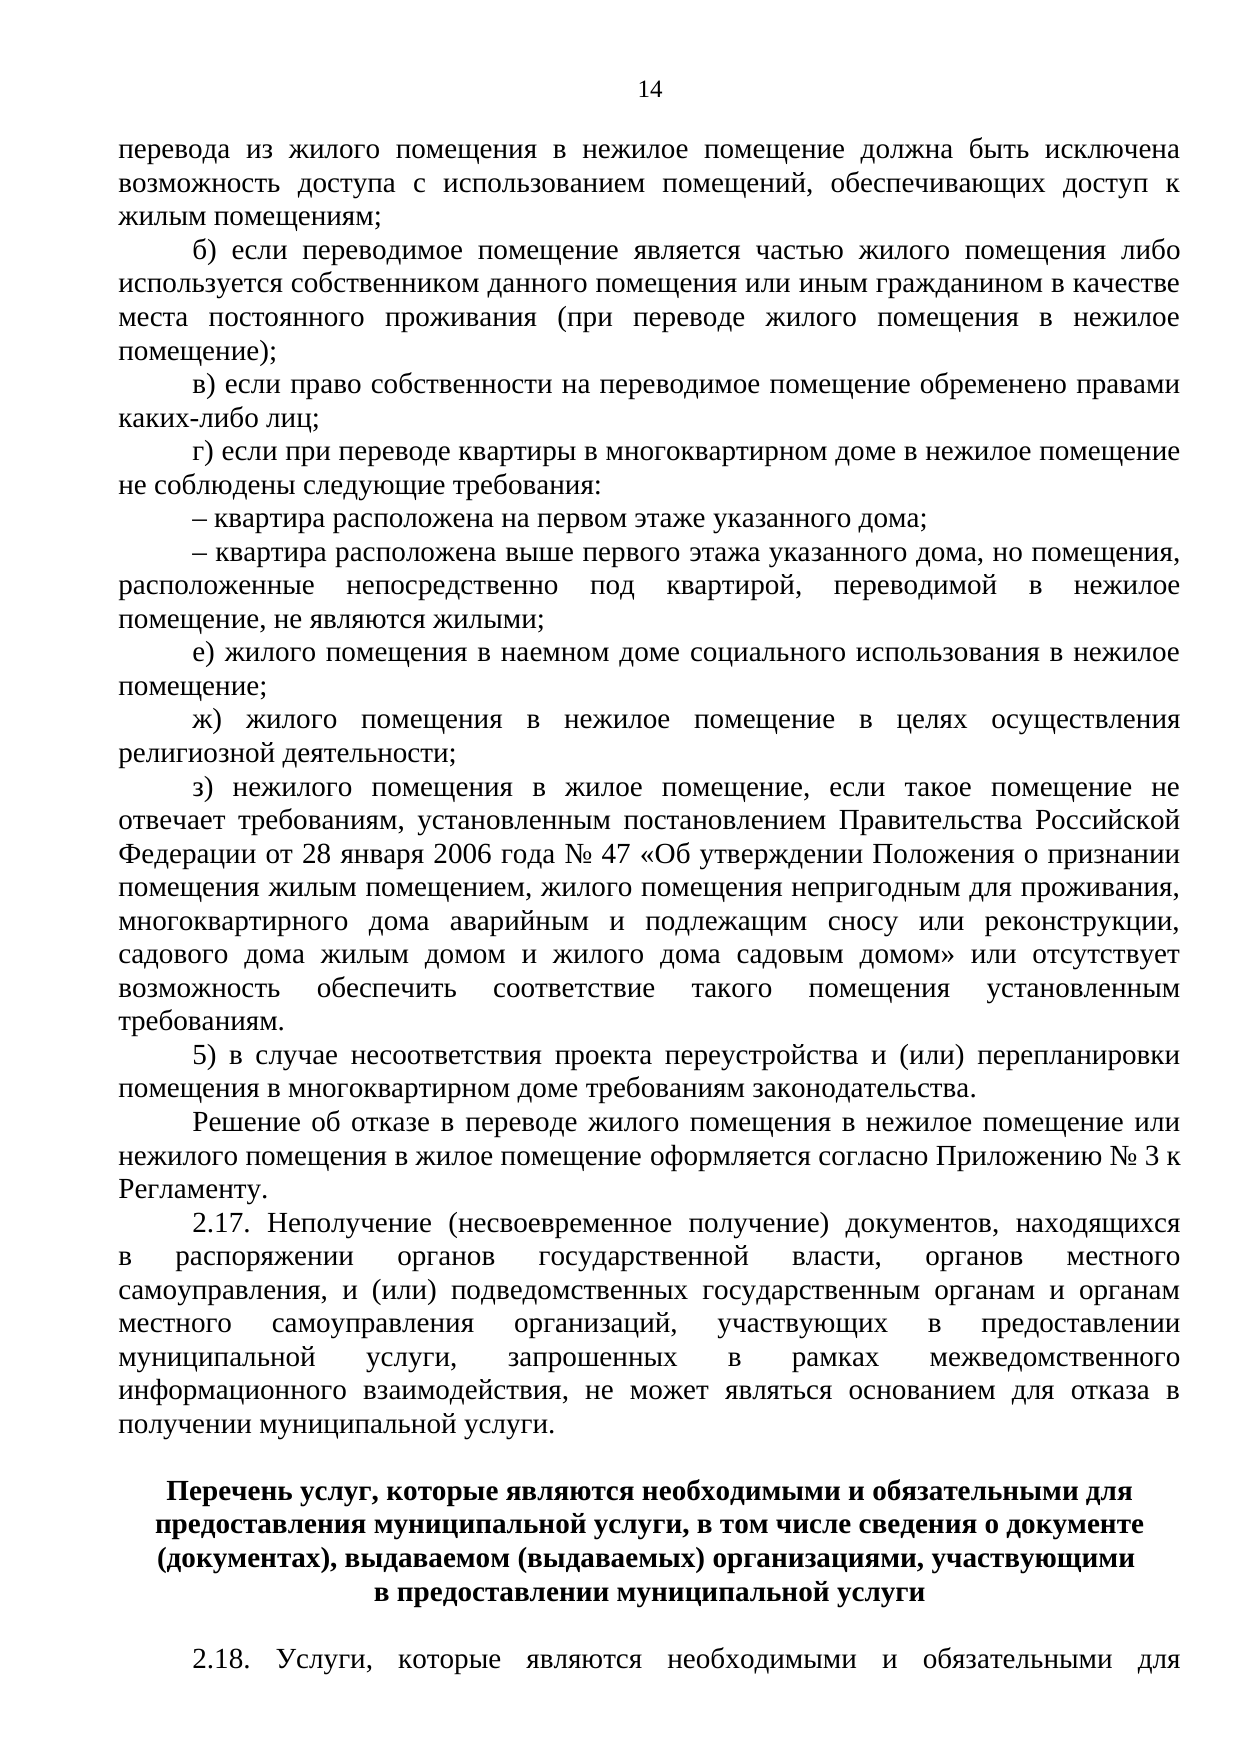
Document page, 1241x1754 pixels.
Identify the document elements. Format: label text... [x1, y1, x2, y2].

text 5) в случае несоответствия проекта переустройства и (или) перепланировки помещения в многоквартирном доме требованиям законодательства. [118, 1037, 1181, 1104]
text 2.18. Услуги, которые являются необходимыми и обязательными для [118, 1641, 1181, 1674]
text г) если при переводе квартиры в многоквартирном доме в нежилое помещение не соблюдены следующие требования: [118, 433, 1181, 500]
text в) если право собственности на переводимое помещение обременено правами каких-либо лиц; [118, 366, 1181, 433]
text перевода из жилого помещения в нежилое помещение должна быть исключена возможность доступа с использованием помещений, обеспечивающих доступ к жилым помещениям; [118, 131, 1181, 232]
text б) если переводимое помещение является частью жилого помещения либо используется собственником данного помещения или иным гражданином в качестве места постоянного проживания (при переводе жилого помещения в нежилое помещение); [118, 232, 1181, 366]
text – квартира расположена на первом этаже указанного дома; [118, 500, 1181, 534]
text Перечень услуг, которые являются необходимыми и обязательными для предоставления муниципальной услуги, в том числе сведения о документе (документах), выдаваемом (выдаваемых) организациями, участвующими в предоставлении муниципальной услуги [118, 1473, 1181, 1607]
text ж) жилого помещения в нежилое помещение в целях осуществления религиозной деятельности; [118, 702, 1181, 769]
text – квартира расположена выше первого этажа указанного дома, но помещения, расположенные непосредственно под квартирой, переводимой в нежилое помещение, не являются жилыми; [118, 534, 1181, 634]
text Решение об отказе в переводе жилого помещения в нежилое помещение или нежилого помещения в жилое помещение оформляется согласно Приложению № 3 к Регламенту. [118, 1104, 1181, 1205]
text з) нежилого помещения в жилое помещение, если такое помещение не отвечает требованиям, установленным постановлением Правительства Российской Федерации от 28 января 2006 года № 47 «Об утверждении Положения о признании помещения жилым помещением, жилого помещения непригодным для проживания, многоквартирного дома аварийным и подлежащим сносу или реконструкции, садового дома жилым домом и жилого дома садовым домом» или отсутствует возможность обеспечить соответствие такого помещения установленным требованиям. [118, 769, 1181, 1037]
text 2.17. Неполучение (несвоевременное получение) документов, находящихся в распоряжении органов государственной власти, органов местного самоуправления, и (или) подведомственных государственным органам и органам местного самоуправления организаций, участвующих в предоставлении муниципальной услуги, запрошенных в рамках межведомственного информационного взаимодействия, не может являться основанием для отказа в получении муниципальной услуги. [118, 1205, 1181, 1439]
text е) жилого помещения в наемном доме социального использования в нежилое помещение; [118, 634, 1181, 702]
